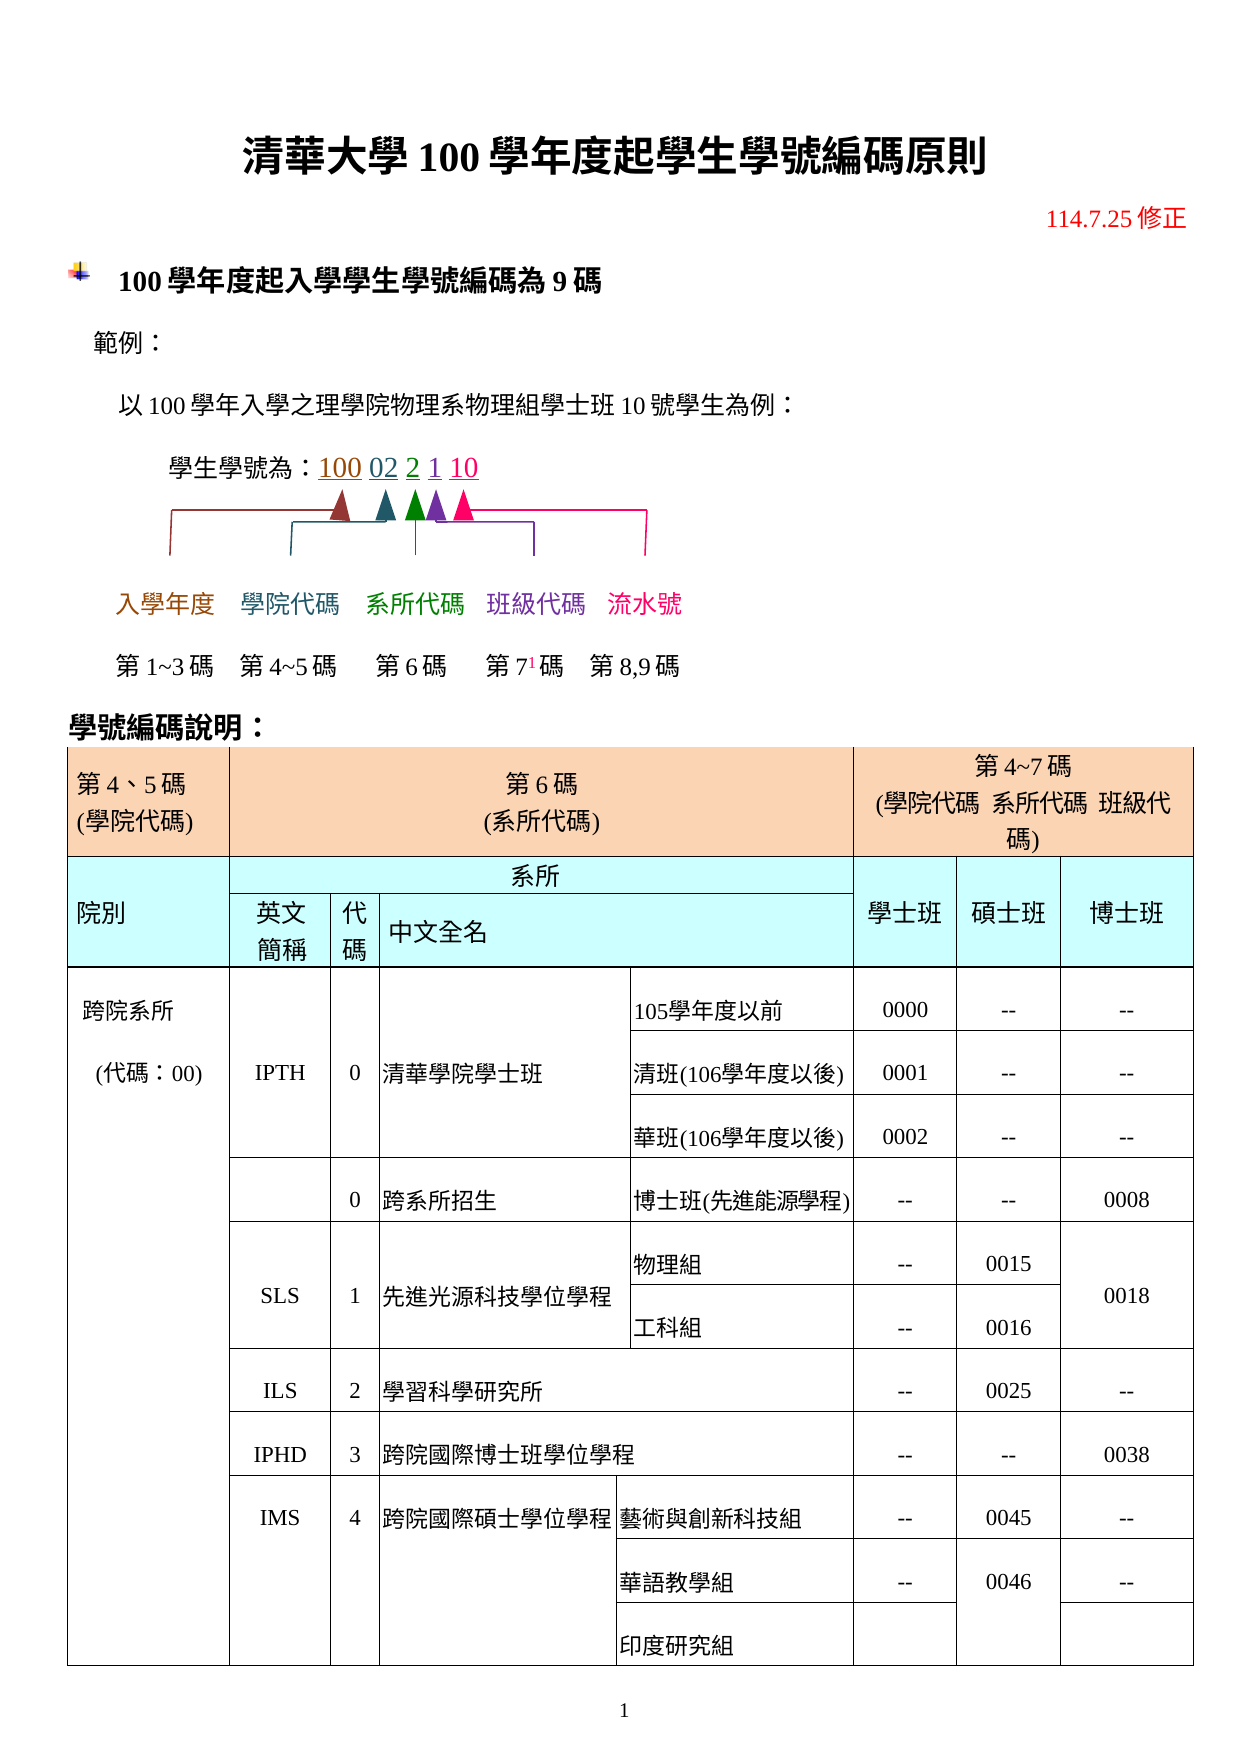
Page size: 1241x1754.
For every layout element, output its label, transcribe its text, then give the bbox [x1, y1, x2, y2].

table_cell -- [1061, 1031, 1193, 1093]
table_cell -- [957, 1031, 1060, 1093]
table_cell -- [854, 1158, 956, 1221]
table_cell -- [1061, 1539, 1193, 1602]
table_cell IPHD [230, 1412, 330, 1475]
table_cell 英文 簡稱 [230, 894, 330, 966]
table_cell 院別 [68, 857, 229, 966]
table_cell 印度研究組 [617, 1603, 853, 1665]
table_cell 清班(106學年度以後) [631, 1031, 853, 1093]
table_cell 物理組 [631, 1222, 853, 1284]
table_cell 0 [331, 1158, 379, 1221]
table_cell 0025 [957, 1349, 1060, 1411]
text 以100學年入學之理學院物理系物理組學士班10號學生為例： [53, 362, 1187, 424]
table_cell 跨系所招生 [380, 1158, 630, 1221]
table_cell 系所 [230, 857, 853, 893]
text 清華大學100學年度起學生學號編碼原則 [41, 112, 1190, 174]
table_cell 0000 [854, 968, 956, 1030]
table_cell 先進光源科技學位學程 [380, 1222, 630, 1348]
table_cell 博士班(先進能源學程) [631, 1158, 853, 1221]
table_cell 跨院系所 (代碼：00) [68, 968, 229, 1665]
table_cell 0 [331, 968, 379, 1157]
table_cell 0015 [957, 1222, 1060, 1284]
table_cell -- [957, 1158, 1060, 1221]
table_cell -- [1061, 1476, 1193, 1538]
text 入學年度 學院代碼 系所代碼 班級代碼 流水號 [53, 561, 1187, 623]
table_cell 碩士班 [957, 857, 1060, 966]
table_cell -- [854, 1222, 956, 1284]
table_cell 105學年度以前 [631, 968, 853, 1030]
text 第1~3碼 第4~5碼 第6碼 第71碼 第8,9碼 [53, 623, 1187, 686]
table_cell [1061, 1603, 1193, 1665]
table_cell 4 [331, 1476, 379, 1665]
table_cell 藝術與創新科技組 [617, 1476, 853, 1538]
text 114.7.25修正 [118, 174, 1187, 237]
list 100學年度起入學學生學號編碼為9碼 [68, 237, 1187, 299]
table_cell -- [854, 1412, 956, 1475]
table_cell IMS [230, 1476, 330, 1665]
table_cell [854, 1603, 956, 1665]
table_cell 工科組 [631, 1285, 853, 1348]
table_header 第4~7碼 (學院代碼 系所代碼 班級代碼) [854, 747, 1193, 856]
table_cell IPTH [230, 968, 330, 1157]
table_cell 學習科學研究所 [380, 1349, 853, 1411]
table_cell 0001 [854, 1031, 956, 1093]
table_cell 0045 [957, 1476, 1060, 1538]
table_cell -- [854, 1476, 956, 1538]
table_cell 2 [331, 1349, 379, 1411]
table_cell 0002 [854, 1095, 956, 1157]
table_header 第6碼 (系所代碼) [230, 747, 853, 856]
text 學生學號為：100 02 2 1 10 [53, 424, 1187, 487]
table_cell -- [1061, 1349, 1193, 1411]
table_cell 清華學院學士班 [380, 968, 630, 1157]
table_cell 0046 [957, 1539, 1060, 1665]
text 範例： [53, 299, 1187, 362]
table_cell [230, 1158, 330, 1221]
table_cell -- [854, 1539, 956, 1602]
table_header 第4、5碼 (學院代碼) [68, 747, 229, 856]
table_cell 0016 [957, 1285, 1060, 1348]
table_cell 0038 [1061, 1412, 1193, 1475]
table_cell -- [957, 1095, 1060, 1157]
table_cell 跨院國際博士班學位學程 [380, 1412, 853, 1475]
table_cell 華語教學組 [617, 1539, 853, 1602]
table_cell -- [854, 1285, 956, 1348]
text 學號編碼說明： [68, 704, 1187, 747]
table_cell -- [854, 1349, 956, 1411]
table_cell -- [1061, 968, 1193, 1030]
table_cell -- [957, 1412, 1060, 1475]
table_cell -- [1061, 1095, 1193, 1157]
table_cell 1 [331, 1222, 379, 1348]
table_cell 跨院國際碩士學位學程 [380, 1476, 616, 1665]
table_cell 中文全名 [380, 894, 853, 966]
table_cell 代碼 [331, 894, 379, 966]
table_cell 3 [331, 1412, 379, 1475]
table_cell 0018 [1061, 1222, 1193, 1348]
table_cell 博士班 [1061, 857, 1193, 966]
table_cell -- [957, 968, 1060, 1030]
table_cell ILS [230, 1349, 330, 1411]
table_cell 華班(106學年度以後) [631, 1095, 853, 1157]
table_cell 0008 [1061, 1158, 1193, 1221]
table_cell SLS [230, 1222, 330, 1348]
table_cell 學士班 [854, 857, 956, 966]
